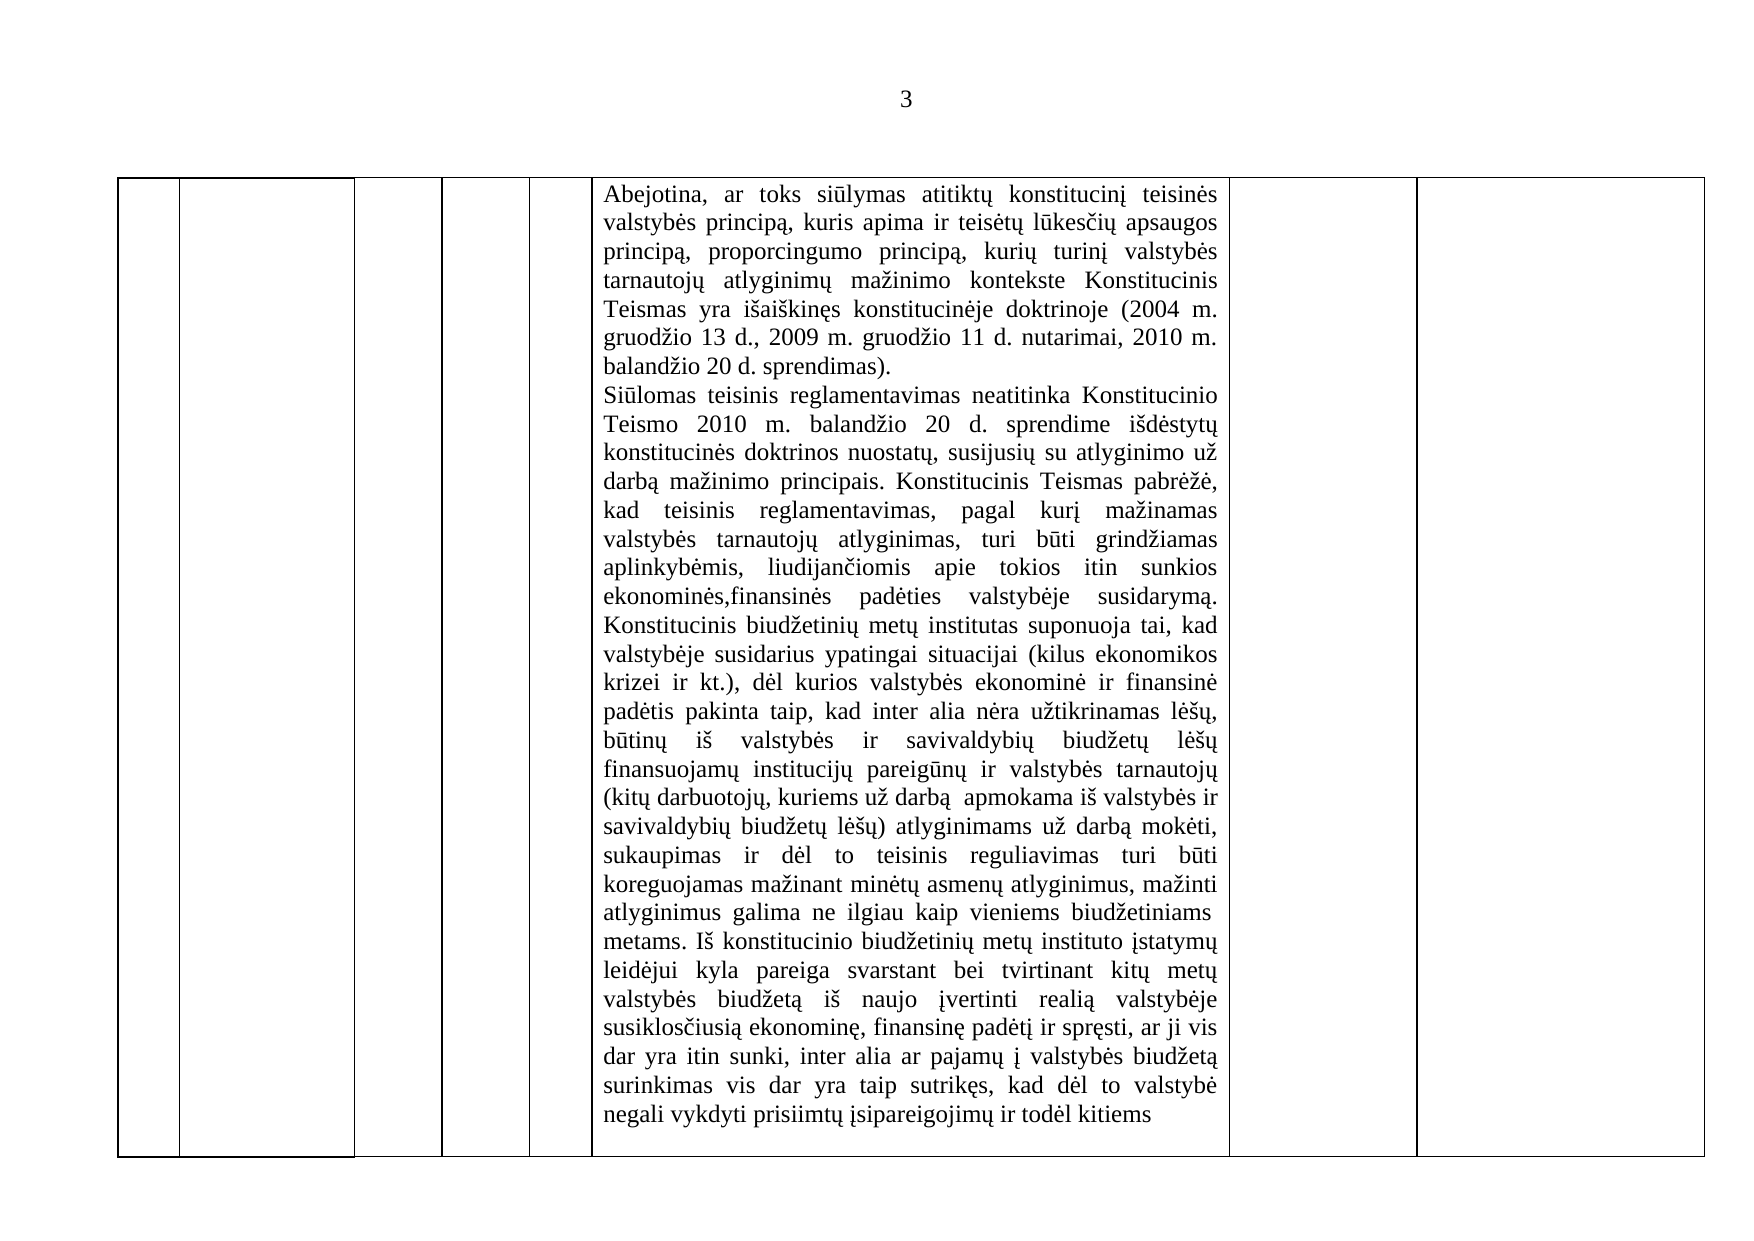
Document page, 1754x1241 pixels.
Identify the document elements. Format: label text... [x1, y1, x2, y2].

table_cell [119, 179, 179, 1156]
table_cell [443, 178, 529, 1156]
table_cell [530, 178, 591, 1156]
table_cell Abejotina, ar toks siūlymas atitiktų konstitucinį teisinės valstybės principą, kuris apima ir teisėtų lūkesčių apsaugos principą, proporcingumo principą, kurių turinį valstybės tarnautojų atlyginimų mažinimo kontekste Konstitucinis Teismas yra išaiškinęs konstitucinėje doktrinoje (2004 m. gruodžio 13 d., 2009 m. gruodžio 11 d. nutarimai, 2010 m. balandžio 20 d. sprendimas). Siūlomas teisinis reglamentavimas neatitinka Konstitucinio Teismo 2010 m. balandžio 20 d. sprendime išdėstytų konstitucinės doktrinos nuostatų, susijusių su atlyginimo už darbą mažinimo principais. Konstitucinis Teismas pabrėžė, kad teisinis reglamentavimas, pagal kurį mažinamas valstybės tarnautojų atlyginimas, turi būti grindžiamas aplinkybėmis, liudijančiomis apie tokios itin sunkios ekonominės,finansinės padėties valstybėje susidarymą. Konstitucinis biudžetinių metų institutas suponuoja tai, kad valstybėje susidarius ypatingai situacijai (kilus ekonomikos krizei ir kt.), dėl kurios valstybės ekonominė ir finansinė padėtis pakinta taip, kad inter alia nėra užtikrinamas lėšų, būtinų iš valstybės ir savivaldybių biudžetų lėšų finansuojamų institucijų pareigūnų ir valstybės tarnautojų (kitų darbuotojų, kuriems už darbą apmokama iš valstybės ir savivaldybių biudžetų lėšų) atlyginimams už darbą mokėti, sukaupimas ir dėl to teisinis reguliavimas turi būti koreguojamas mažinant minėtų asmenų atlyginimus, mažinti atlyginimus galima ne ilgiau kaip vieniems biudžetiniams metams. Iš konstitucinio biudžetinių metų instituto įstatymų leidėjui kyla pareiga svarstant bei tvirtinant kitų metų valstybės biudžetą iš naujo įvertinti realią valstybėje susiklosčiusią ekonominę, finansinę padėtį ir spręsti, ar ji vis dar yra itin sunki, inter alia ar pajamų į valstybės biudžetą surinkimas vis dar yra taip sutrikęs, kad dėl to valstybė negali vykdyti prisiimtų įsipareigojimų ir todėl kitiems [593, 178, 1229, 1156]
table_cell [1230, 178, 1416, 1156]
table_cell [1418, 178, 1704, 1156]
table_cell [355, 178, 441, 1156]
table_cell [180, 179, 354, 1156]
